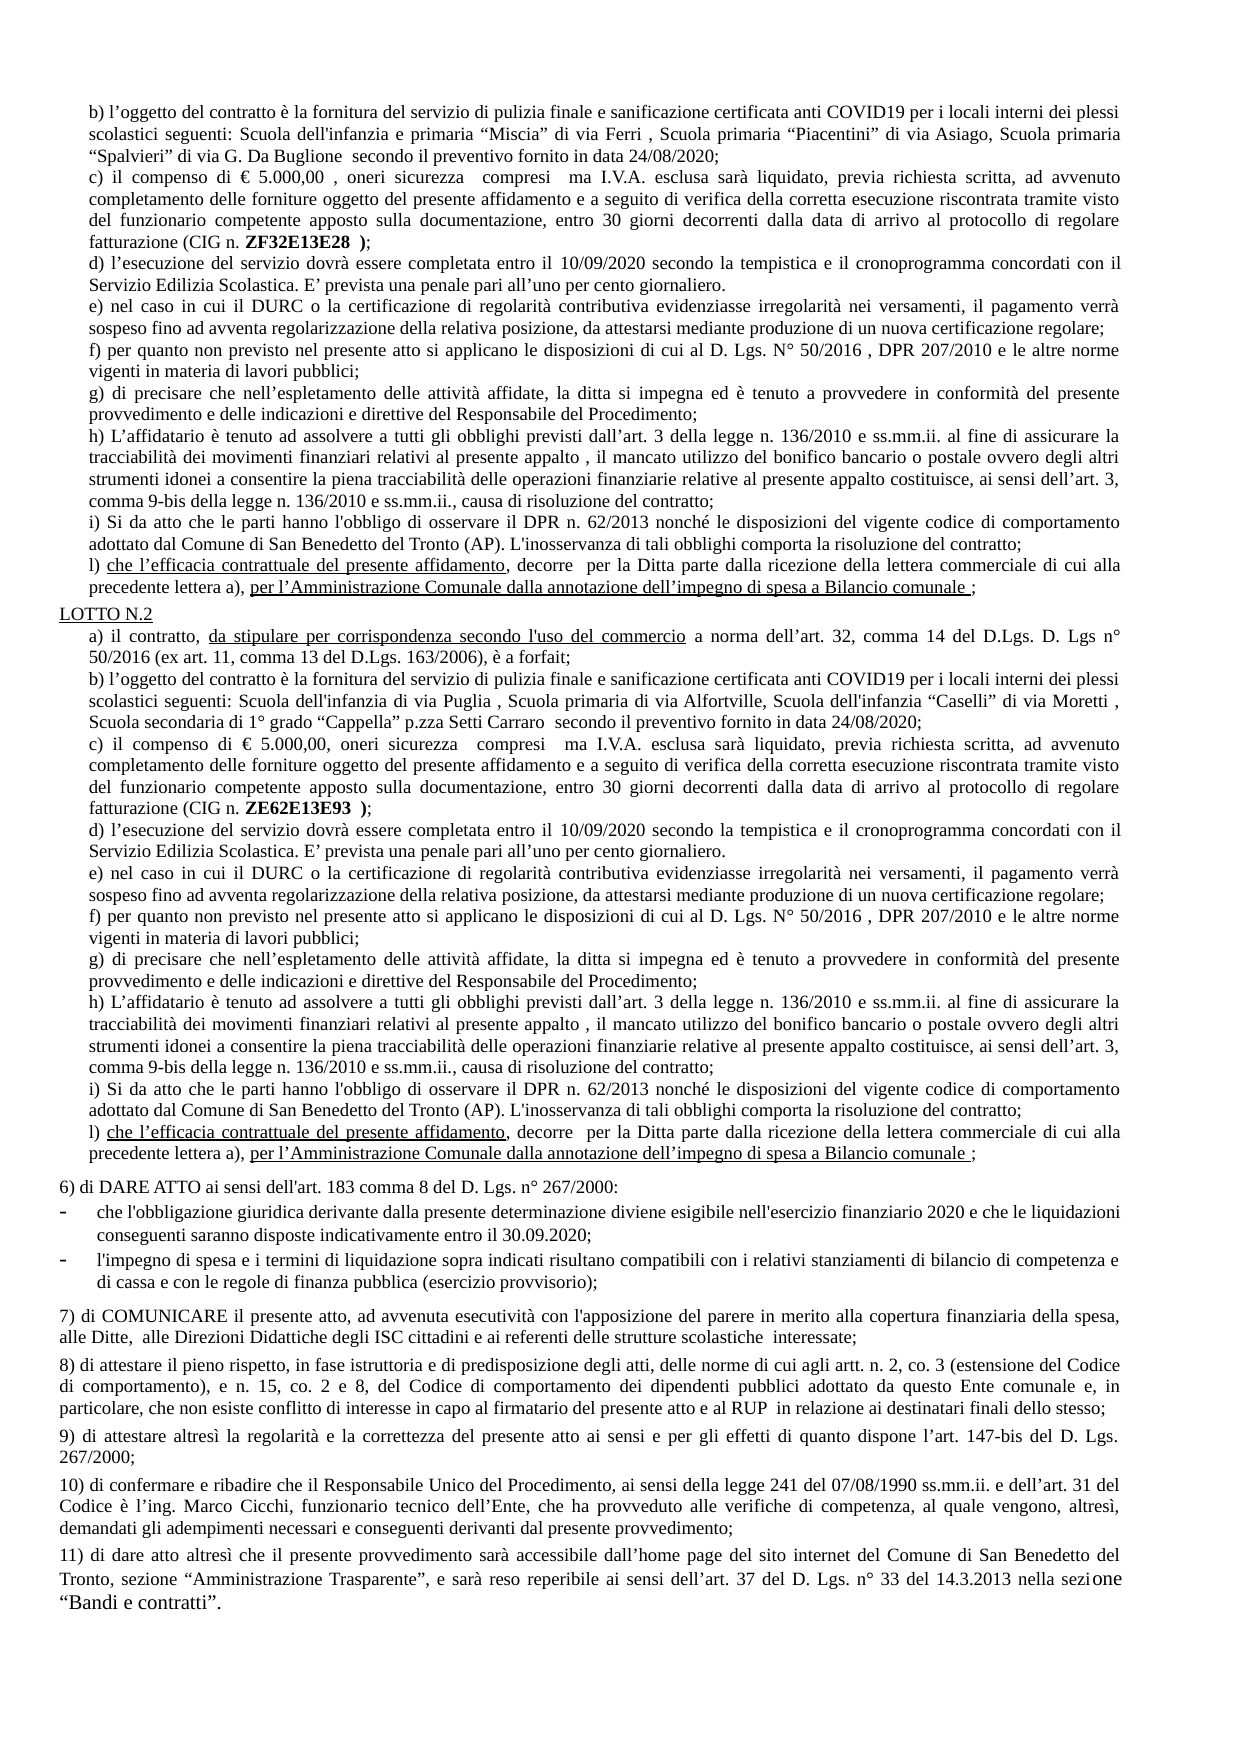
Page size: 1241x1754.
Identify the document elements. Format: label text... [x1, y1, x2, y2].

list l'impegno di spesa e i termini di liquidazione sopra indicati risultano compatibili con i relativi stanziamenti di bilancio di competenza e di cassa e con le regole di finanza pubblica (esercizio provvisorio); [59, 1245, 1122, 1293]
text b) l’oggetto del contratto è la fornitura del servizio di pulizia finale e sanificazione certificata anti COVID19 per i locali interni dei plessi scolastici seguenti: Scuola dell'infanzia e primaria “Miscia” di via Ferri , Scuola primaria “Piacentini” di via Asiago, Scuola primaria “Spalvieri” di via G. Da Buglione secondo il preventivo fornito in data 24/08/2020; [88, 101, 1122, 166]
text c) il compenso di € 5.000,00 , oneri sicurezza compresi ma I.V.A. esclusa sarà liquidato, previa richiesta scritta, ad avvenuto completamento delle forniture oggetto del presente affidamento e a seguito di verifica della corretta esecuzione riscontrata tramite visto del funzionario competente apposto sulla documentazione, entro 30 giorni decorrenti dalla data di arrivo al protocollo di regolare fatturazione (CIG n. ZF32E13E28 ); [88, 166, 1122, 252]
text h) L’affidatario è tenuto ad assolvere a tutti gli obblighi previsti dall’art. 3 della legge n. 136/2010 e ss.mm.ii. al fine di assicurare la tracciabilità dei movimenti finanziari relativi al presente appalto , il mancato utilizzo del bonifico bancario o postale ovvero degli altri strumenti idonei a consentire la piena tracciabilità delle operazioni finanziarie relative al presente appalto costituisce, ai sensi dell’art. 3, comma 9-bis della legge n. 136/2010 e ss.mm.ii., causa di risoluzione del contratto; [88, 425, 1122, 511]
text LOTTO N.2 [59, 603, 1122, 625]
text 9) di attestare altresì la regolarità e la correttezza del presente atto ai sensi e per gli effetti di quanto dispone l’art. 147-bis del D. Lgs. 267/2000; [59, 1424, 1122, 1468]
text 10) di confermare e ribadire che il Responsabile Unico del Procedimento, ai sensi della legge 241 del 07/08/1990 ss.mm.ii. e dell’art. 31 del Codice è l’ing. Marco Cicchi, funzionario tecnico dell’Ente, che ha provveduto alle verifiche di competenza, al quale vengono, altresì, demandati gli adempimenti necessari e conseguenti derivanti dal presente provvedimento; [59, 1473, 1122, 1538]
text f) per quanto non previsto nel presente atto si applicano le disposizioni di cui al D. Lgs. N° 50/2016 , DPR 207/2010 e le altre norme vigenti in materia di lavori pubblici; [88, 338, 1122, 382]
text i) Si da atto che le parti hanno l'obbligo di osservare il DPR n. 62/2013 nonché le disposizioni del vigente codice di comportamento adottato dal Comune di San Benedetto del Tronto (AP). L'inosservanza di tali obblighi comporta la risoluzione del contratto; [88, 1078, 1122, 1121]
text 8) di attestare il pieno rispetto, in fase istruttoria e di predisposizione degli atti, delle norme di cui agli artt. n. 2, co. 3 (estensione del Codice di comportamento), e n. 15, co. 2 e 8, del Codice di comportamento dei dipendenti pubblici adottato da questo Ente comunale e, in particolare, che non esiste conflitto di interesse in capo al firmatario del presente atto e al RUP in relazione ai destinatari finali dello stesso; [59, 1354, 1122, 1418]
text g) di precisare che nell’espletamento delle attività affidate, la ditta si impegna ed è tenuto a provvedere in conformità del presente provvedimento e delle indicazioni e direttive del Responsabile del Procedimento; [88, 948, 1122, 991]
text i) Si da atto che le parti hanno l'obbligo di osservare il DPR n. 62/2013 nonché le disposizioni del vigente codice di comportamento adottato dal Comune di San Benedetto del Tronto (AP). L'inosservanza di tali obblighi comporta la risoluzione del contratto; [88, 511, 1122, 554]
text 7) di COMUNICARE il presente atto, ad avvenuta esecutività con l'apposizione del parere in merito alla copertura finanziaria della spesa, alle Ditte, alle Direzioni Didattiche degli ISC cittadini e ai referenti delle strutture scolastiche interessate; [59, 1305, 1122, 1348]
text f) per quanto non previsto nel presente atto si applicano le disposizioni di cui al D. Lgs. N° 50/2016 , DPR 207/2010 e le altre norme vigenti in materia di lavori pubblici; [88, 905, 1122, 948]
text 11) di dare atto altresì che il presente provvedimento sarà accessibile dall’home page del sito internet del Comune di San Benedetto del Tronto, sezione “Amministrazione Trasparente”, e sarà reso reperibile ai sensi dell’art. 37 del D. Lgs. n° 33 del 14.3.2013 nella sezione “Bandi e contratti”. [59, 1544, 1122, 1614]
text a) il contratto, da stipulare per corrispondenza secondo l'uso del commercio a norma dell’art. 32, comma 14 del D.Lgs. D. Lgs n° 50/2016 (ex art. 11, comma 13 del D.Lgs. 163/2006), è a forfait; [88, 625, 1122, 668]
text 6) di DARE ATTO ai sensi dell'art. 183 comma 8 del D. Lgs. n° 267/2000: [59, 1176, 1122, 1197]
list che l'obbligazione giuridica derivante dalla presente determinazione diviene esigibile nell'esercizio finanziario 2020 e che le liquidazioni conseguenti saranno disposte indicativamente entro il 30.09.2020; [59, 1197, 1122, 1245]
text d) l’esecuzione del servizio dovrà essere completata entro il 10/09/2020 secondo la tempistica e il cronoprogramma concordati con il Servizio Edilizia Scolastica. E’ prevista una penale pari all’uno per cento giornaliero. [88, 819, 1122, 862]
text c) il compenso di € 5.000,00, oneri sicurezza compresi ma I.V.A. esclusa sarà liquidato, previa richiesta scritta, ad avvenuto completamento delle forniture oggetto del presente affidamento e a seguito di verifica della corretta esecuzione riscontrata tramite visto del funzionario competente apposto sulla documentazione, entro 30 giorni decorrenti dalla data di arrivo al protocollo di regolare fatturazione (CIG n. ZE62E13E93 ); [88, 733, 1122, 819]
text b) l’oggetto del contratto è la fornitura del servizio di pulizia finale e sanificazione certificata anti COVID19 per i locali interni dei plessi scolastici seguenti: Scuola dell'infanzia di via Puglia , Scuola primaria di via Alfortville, Scuola dell'infanzia “Caselli” di via Moretti , Scuola secondaria di 1° grado “Cappella” p.zza Setti Carraro secondo il preventivo fornito in data 24/08/2020; [88, 668, 1122, 733]
text h) L’affidatario è tenuto ad assolvere a tutti gli obblighi previsti dall’art. 3 della legge n. 136/2010 e ss.mm.ii. al fine di assicurare la tracciabilità dei movimenti finanziari relativi al presente appalto , il mancato utilizzo del bonifico bancario o postale ovvero degli altri strumenti idonei a consentire la piena tracciabilità delle operazioni finanziarie relative al presente appalto costituisce, ai sensi dell’art. 3, comma 9-bis della legge n. 136/2010 e ss.mm.ii., causa di risoluzione del contratto; [88, 991, 1122, 1078]
text d) l’esecuzione del servizio dovrà essere completata entro il 10/09/2020 secondo la tempistica e il cronoprogramma concordati con il Servizio Edilizia Scolastica. E’ prevista una penale pari all’uno per cento giornaliero. [88, 252, 1122, 295]
text g) di precisare che nell’espletamento delle attività affidate, la ditta si impegna ed è tenuto a provvedere in conformità del presente provvedimento e delle indicazioni e direttive del Responsabile del Procedimento; [88, 382, 1122, 425]
text l) che l’efficacia contrattuale del presente affidamento, decorre per la Ditta parte dalla ricezione della lettera commerciale di cui alla precedente lettera a), per l’Amministrazione Comunale dalla annotazione dell’impegno di spesa a Bilancio comunale ; [88, 554, 1122, 597]
text l) che l’efficacia contrattuale del presente affidamento, decorre per la Ditta parte dalla ricezione della lettera commerciale di cui alla precedente lettera a), per l’Amministrazione Comunale dalla annotazione dell’impegno di spesa a Bilancio comunale ; [88, 1121, 1122, 1164]
text e) nel caso in cui il DURC o la certificazione di regolarità contributiva evidenziasse irregolarità nei versamenti, il pagamento verrà sospeso fino ad avventa regolarizzazione della relativa posizione, da attestarsi mediante produzione di un nuova certificazione regolare; [88, 295, 1122, 338]
text e) nel caso in cui il DURC o la certificazione di regolarità contributiva evidenziasse irregolarità nei versamenti, il pagamento verrà sospeso fino ad avventa regolarizzazione della relativa posizione, da attestarsi mediante produzione di un nuova certificazione regolare; [88, 862, 1122, 905]
